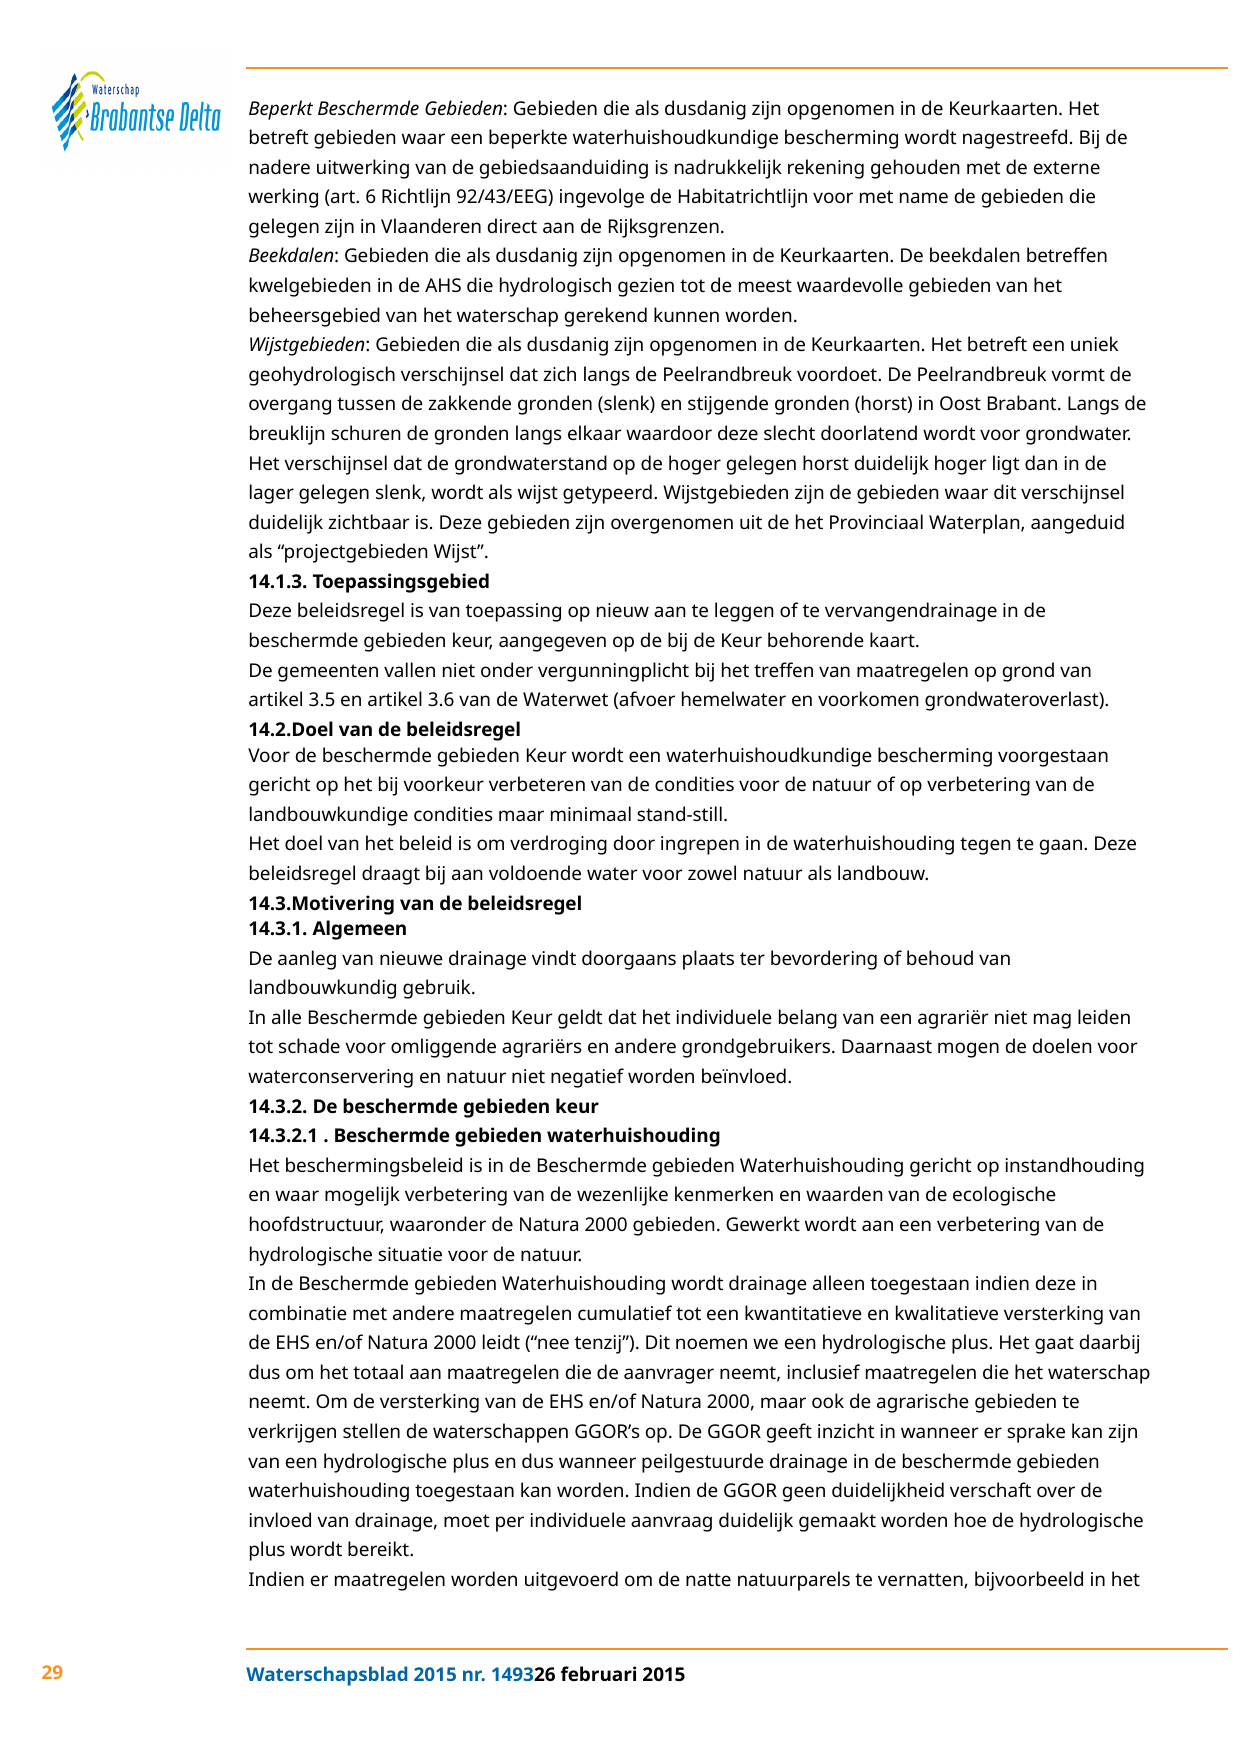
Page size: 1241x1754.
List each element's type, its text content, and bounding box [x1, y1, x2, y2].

text 14.1.3. Toepassingsgebied [248, 568, 1152, 594]
text De gemeenten vallen niet onder vergunningplicht bij het treffen van maatregelen op grond van artikel 3.5 en artikel 3.6 van de Waterwet (afvoer hemelwater en voorkomen grondwateroverlast). [248, 657, 1152, 712]
text Beekdalen: Gebieden die als dusdanig zijn opgenomen in de Keurkaarten. De beekdalen betreffen kwelgebieden in de AHS die hydrologisch gezien tot de meest waardevolle gebieden van het beheersgebied van het waterschap gerekend kunnen worden. [248, 243, 1152, 328]
text De aanleg van nieuwe drainage vindt doorgaans plaats ter bevordering of behoud van landbouwkundig gebruik. [248, 945, 1152, 1000]
text Wijstgebieden: Gebieden die als dusdanig zijn opgenomen in de Keurkaarten. Het betreft een uniek geohydrologisch verschijnsel dat zich langs de Peelrandbreuk voordoet. De Peelrandbreuk vormt de overgang tussen de zakkende gronden (slenk) en stijgende gronden (horst) in Oost Brabant. Langs de breuklijn schuren de gronden langs elkaar waardoor deze slecht doorlatend wordt voor grondwater. Het verschijnsel dat de grondwaterstand op de hoger gelegen horst duidelijk hoger ligt dan in de lager gelegen slenk, wordt als wijst getypeerd. Wijstgebieden zijn de gebieden waar dit verschijnsel duidelijk zichtbaar is. Deze gebieden zijn overgenomen uit de het Provinciaal Waterplan, aangeduid als “projectgebieden Wijst”. [248, 331, 1152, 564]
text Het beschermingsbeleid is in de Beschermde gebieden Waterhuishouding gericht op instandhouding en waar mogelijk verbetering van de wezenlijke kenmerken en waarden van de ecologische hoofdstructuur, waaronder de Natura 2000 gebieden. Gewerkt wordt aan een verbetering van de hydrologische situatie voor de natuur. [248, 1152, 1152, 1267]
text Indien er maatregelen worden uitgevoerd om de natte natuurparels te vernatten, bijvoorbeeld in het [248, 1566, 1152, 1592]
text Voor de beschermde gebieden Keur wordt een waterhuishoudkundige bescherming voorgestaan gericht op het bij voorkeur verbeteren van de condities voor de natuur of op verbetering van de landbouwkundige condities maar minimaal stand-still. [248, 742, 1152, 827]
text Het doel van het beleid is om verdroging door ingrepen in de waterhuishouding tegen te gaan. Deze beleidsregel draagt bij aan voldoende water voor zowel natuur als landbouw. [248, 831, 1152, 886]
text In de Beschermde gebieden Waterhuishouding wordt drainage alleen toegestaan indien deze in combinatie met andere maatregelen cumulatief tot een kwantitatieve en kwalitatieve versterking van de EHS en/of Natura 2000 leidt (“nee tenzij”). Dit noemen we een hydrologische plus. Het gaat daarbij dus om het totaal aan maatregelen die de aanvrager neemt, inclusief maatregelen die het waterschap neemt. Om de versterking van de EHS en/of Natura 2000, maar ook de agrarische gebieden te verkrijgen stellen de waterschappen GGOR’s op. De GGOR geeft inzicht in wanneer er sprake kan zijn van een hydrologische plus en dus wanneer peilgestuurde drainage in de beschermde gebieden waterhuishouding toegestaan kan worden. Indien de GGOR geen duidelijkheid verschaft over de invloed van drainage, moet per individuele aanvraag duidelijk gemaakt worden hoe de hydrologische plus wordt bereikt. [248, 1270, 1152, 1562]
picture [41, 47, 231, 172]
text 14.3.2. De beschermde gebieden keur [248, 1093, 1152, 1119]
text Deze beleidsregel is van toepassing op nieuw aan te leggen of te vervangendrainage in de beschermde gebieden keur, aangegeven op de bij de Keur behorende kaart. [248, 598, 1152, 653]
text In alle Beschermde gebieden Keur geldt dat het individuele belang van een agrariër niet mag leiden tot schade voor omliggende agrariërs en andere grondgebruikers. Daarnaast mogen de doelen voor waterconservering en natuur niet negatief worden beïnvloed. [248, 1004, 1152, 1089]
text 14.2.Doel van de beleidsregel [248, 716, 1152, 742]
text Beperkt Beschermde Gebieden: Gebieden die als dusdanig zijn opgenomen in de Keurkaarten. Het betreft gebieden waar een beperkte waterhuishoudkundige bescherming wordt nagestreefd. Bij de nadere uitwerking van de gebiedsaanduiding is nadrukkelijk rekening gehouden met de externe werking (art. 6 Richtlijn 92/43/EEG) ingevolge de Habitatrichtlijn voor met name de gebieden die gelegen zijn in Vlaanderen direct aan de Rijksgrenzen. [248, 95, 1152, 239]
text 14.3.2.1 . Beschermde gebieden waterhuishouding [248, 1122, 1152, 1148]
text 14.3.1. Algemeen [248, 915, 1152, 941]
text 14.3.Motivering van de beleidsregel [248, 890, 1152, 915]
